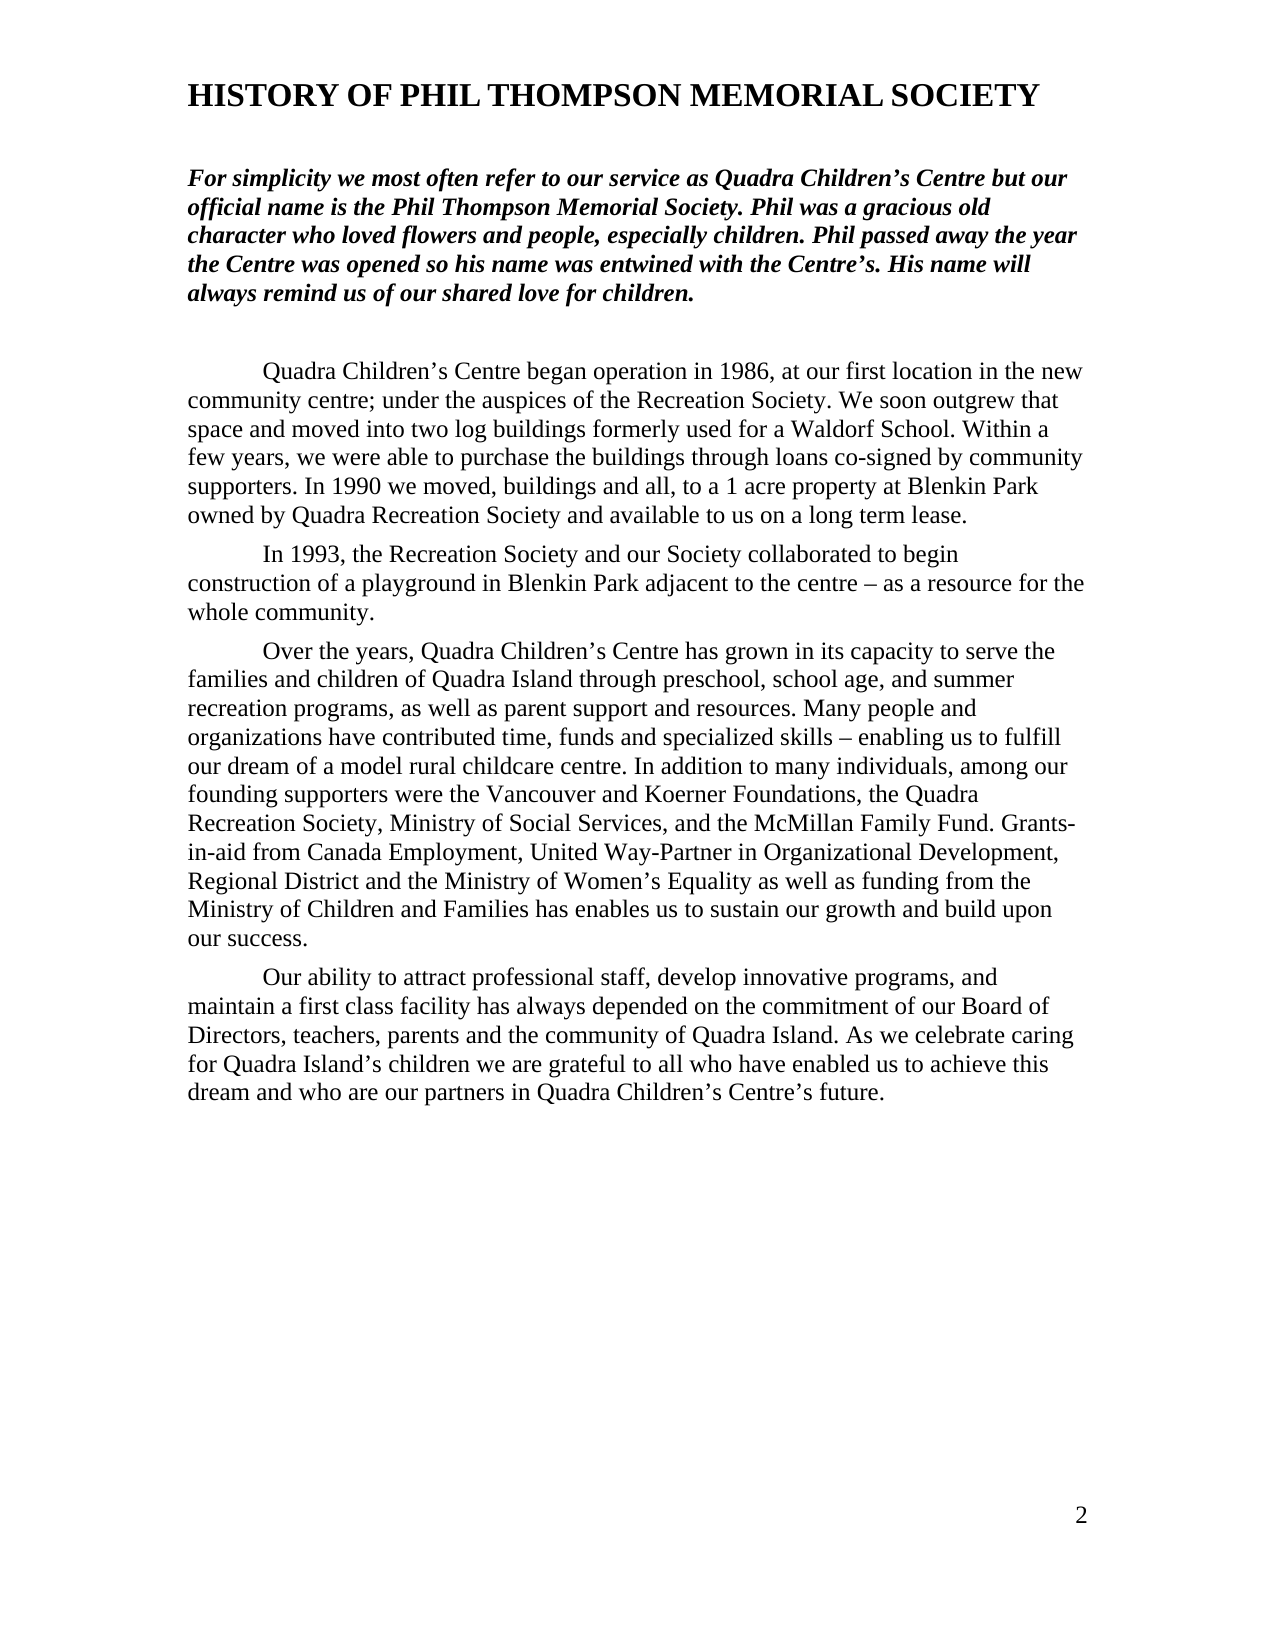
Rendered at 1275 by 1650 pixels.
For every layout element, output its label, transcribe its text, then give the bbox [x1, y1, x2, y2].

text Over the years, Quadra Children’s Centre has grown in its capacity to serve the families and children of Quadra Island through preschool, school age, and summer recreation programs, as well as parent support and resources. Many people and organizations have contributed time, funds and specialized skills – enabling us to fulfill our dream of a model rural childcare centre. In addition to many individuals, among our founding supporters were the Vancouver and Koerner Foundations, the Quadra Recreation Society, Ministry of Social Services, and the McMillan Family Fund. Grants-in-aid from Canada Employment, United Way-Partner in Organizational Development, Regional District and the Ministry of Women’s Equality as well as funding from the Ministry of Children and Families has enables us to sustain our growth and build upon our success. [187, 636, 1087, 952]
text Quadra Children’s Centre began operation in 1986, at our first location in the new community centre; under the auspices of the Recreation Society. We soon outgrew that space and moved into two log buildings formerly used for a Waldorf School. Within a few years, we were able to purchase the buildings through loans co-signed by community supporters. In 1990 we moved, buildings and all, to a 1 acre property at Blenkin Park owned by Quadra Recreation Society and available to us on a long term lease. [187, 356, 1087, 529]
text In 1993, the Recreation Society and our Society collaborated to begin construction of a playground in Blenkin Park adjacent to the centre – as a resource for the whole community. [187, 539, 1087, 625]
text For simplicity we most often refer to our service as Quadra Children’s Centre but our official name is the Phil Thompson Memorial Society. Phil was a gracious old character who loved flowers and people, especially children. Phil passed away the year the Centre was opened so his name was entwined with the Centre’s. His name will always remind us of our shared love for children. [187, 163, 1087, 307]
text HISTORY OF PHIL THOMPSON MEMORIAL SOCIETY [187, 75, 1087, 113]
text Our ability to attract professional staff, develop innovative programs, and maintain a first class facility has always depended on the commitment of our Board of Directors, teachers, parents and the community of Quadra Island. As we celebrate caring for Quadra Island’s children we are grateful to all who have enabled us to achieve this dream and who are our partners in Quadra Children’s Centre’s future. [187, 962, 1087, 1106]
